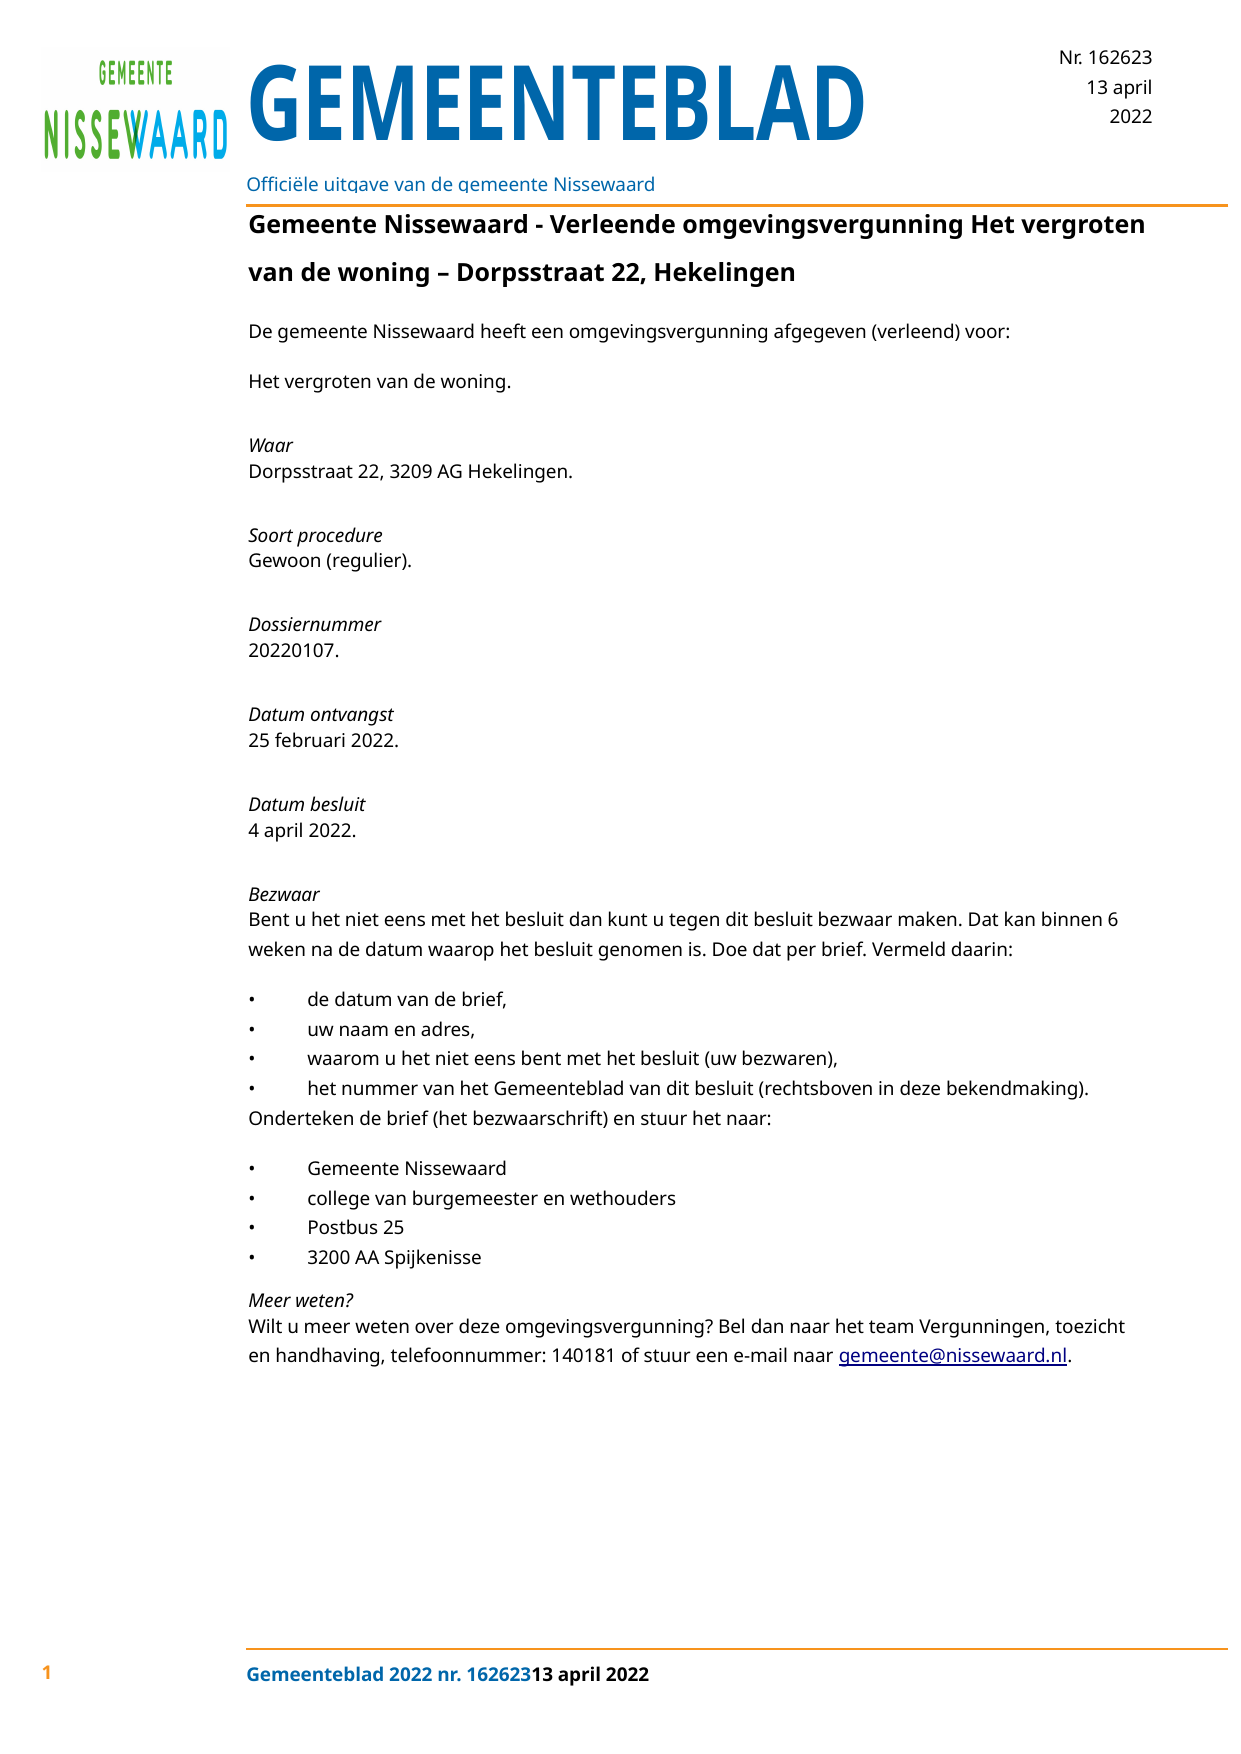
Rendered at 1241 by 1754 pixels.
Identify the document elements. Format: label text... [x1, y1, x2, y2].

text 20220107. [248, 637, 1152, 663]
text Dorpsstraat 22, 3209 AG Hekelingen. [248, 458, 1152, 484]
text Gewoon (regulier). [248, 548, 1152, 573]
text Dossiernummer [248, 612, 1152, 637]
text Bent u het niet eens met het besluit dan kunt u tegen dit besluit bezwaar maken. Dat kan binnen 6 weken na de datum waarop het besluit genomen is. Doe dat per brief. Vermeld daarin: [248, 906, 1152, 962]
list uw naam en adres, [248, 1016, 1152, 1042]
text De gemeente Nissewaard heeft een omgevingsvergunning afgegeven (verleend) voor: [248, 318, 1152, 344]
text Gemeente Nissewaard - Verleende omgevingsvergunning Het vergroten van de woning – Dorpsstraat 22, Hekelingen [248, 207, 1152, 288]
list 3200 AA Spijkenisse [248, 1244, 1152, 1270]
text Bezwaar [248, 881, 1152, 906]
list het nummer van het Gemeenteblad van dit besluit (rechtsboven in deze bekendmaking). [248, 1075, 1152, 1101]
text Waar [248, 432, 1152, 458]
picture [41, 47, 231, 172]
text Datum ontvangst [248, 701, 1152, 727]
list college van burgemeester en wethouders [248, 1185, 1152, 1211]
text Onderteken de brief (het bezwaarschrift) en stuur het naar: [248, 1105, 1152, 1131]
list Gemeente Nissewaard [248, 1155, 1152, 1181]
text Soort procedure [248, 522, 1152, 548]
list de datum van de brief, [248, 986, 1152, 1012]
list waarom u het niet eens bent met het besluit (uw bezwaren), [248, 1046, 1152, 1071]
text Meer weten? [248, 1287, 1152, 1313]
text Het vergroten van de woning. [248, 368, 1152, 394]
text 25 februari 2022. [248, 727, 1152, 753]
text Datum besluit [248, 791, 1152, 817]
text 4 april 2022. [248, 817, 1152, 842]
list Postbus 25 [248, 1214, 1152, 1240]
text Wilt u meer weten over deze omgevingsvergunning? Bel dan naar het team Vergunningen, toezicht en handhaving, telefoonnummer: 140181 of stuur een e-mail naar gemeente@nissewaard.nl. [248, 1313, 1152, 1368]
